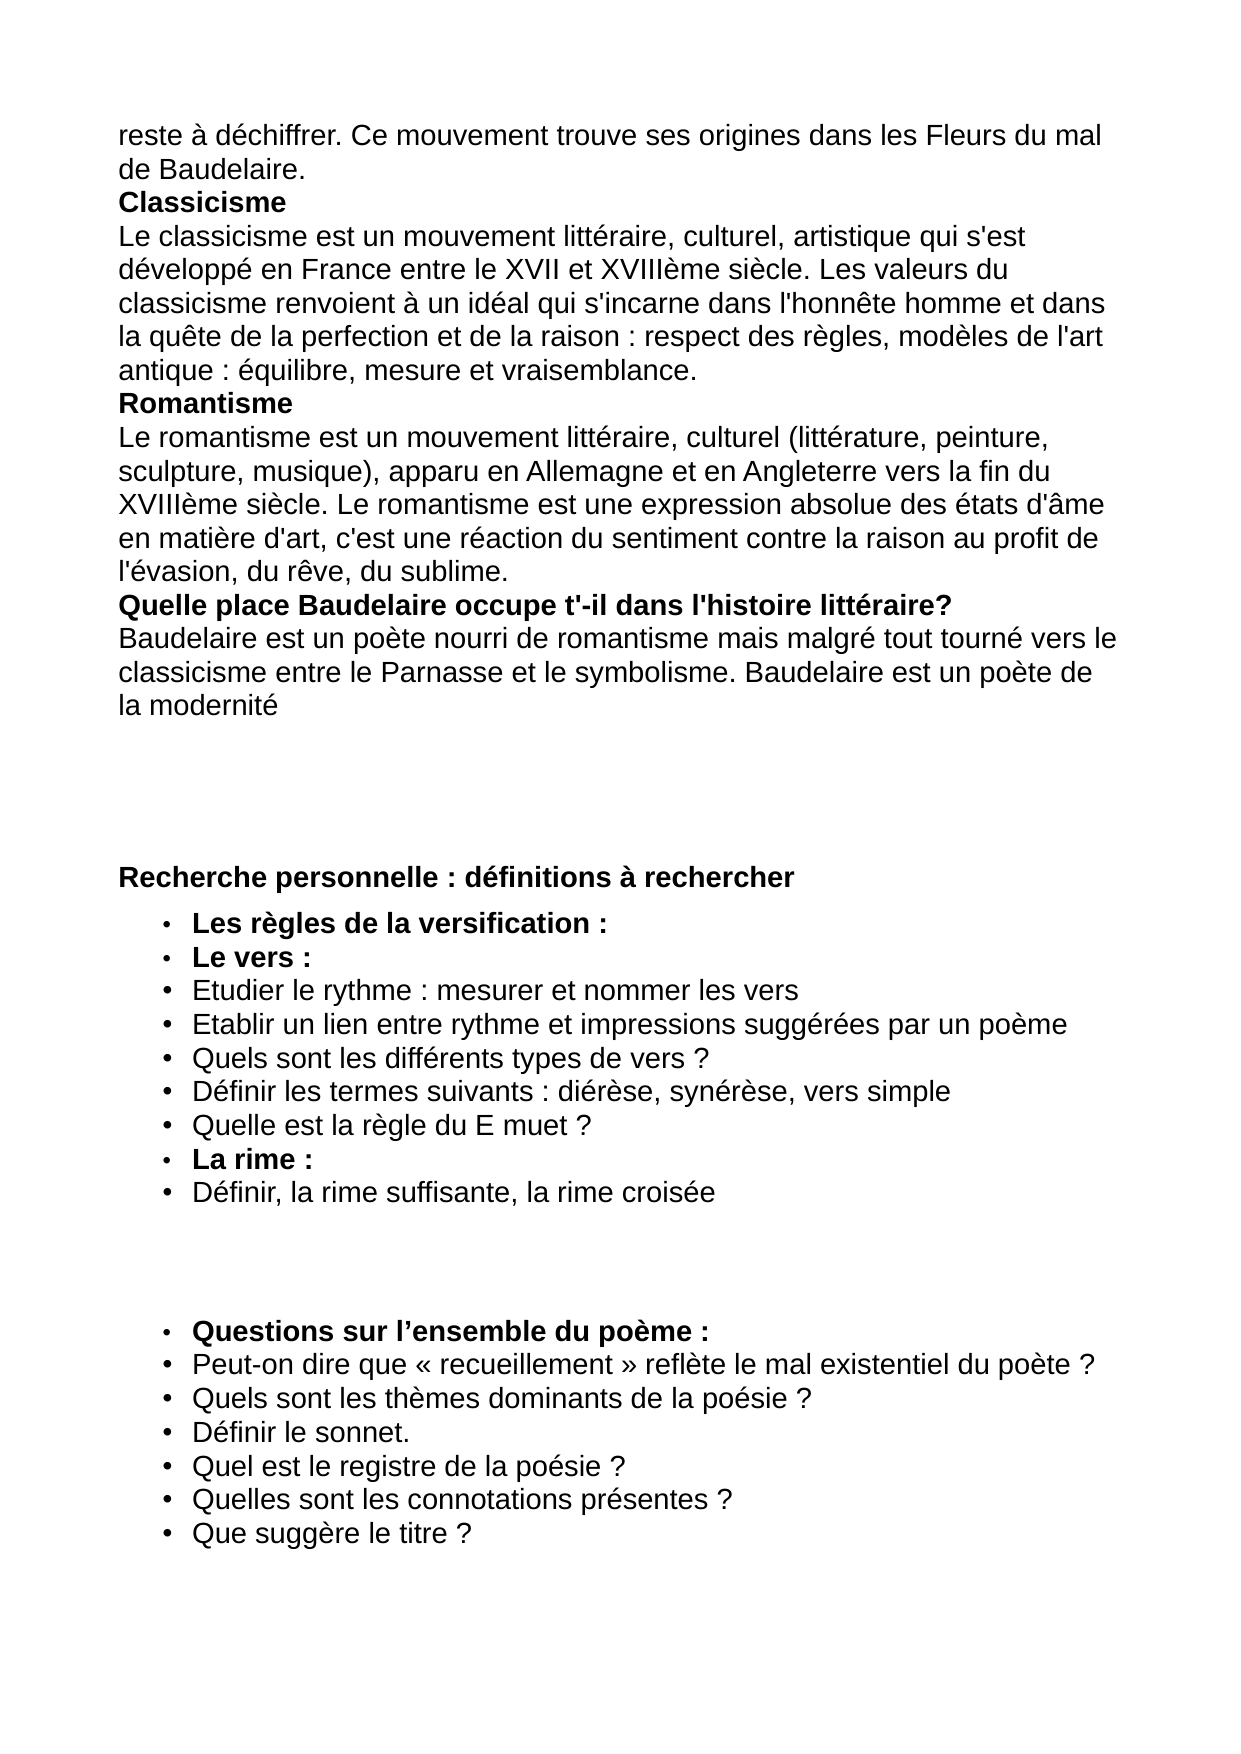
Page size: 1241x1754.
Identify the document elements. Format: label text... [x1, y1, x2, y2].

text Quelle place Baudelaire occupe t'-il dans l'histoire littéraire? [118, 588, 1122, 621]
list Quelle est la règle du E muet ? [162, 1108, 1122, 1142]
list Que suggère le titre ? [162, 1516, 1122, 1550]
list Quels sont les différents types de vers ? [162, 1041, 1122, 1074]
list Le vers : [162, 939, 1122, 973]
list Définir le sonnet. [162, 1415, 1122, 1448]
text Recherche personnelle : définitions à rechercher [118, 860, 1122, 893]
list Peut-on dire que « recueillement » reflète le mal existentiel du poète ? [162, 1347, 1122, 1381]
list Quel est le registre de la poésie ? [162, 1448, 1122, 1482]
text Le classicisme est un mouvement littéraire, culturel, artistique qui s'est développé en France entre le XVII et XVIIIème siècle. Les valeurs du classicisme renvoient à un idéal qui s'incarne dans l'honnête homme et dans la quête de la perfection et de la raison : respect des règles, modèles de l'art antique : équilibre, mesure et vraisemblance. [118, 219, 1122, 386]
text Classicisme [118, 185, 1122, 219]
list Quelles sont les connotations présentes ? [162, 1482, 1122, 1516]
text reste à déchiffrer. Ce mouvement trouve ses origines dans les Fleurs du mal de Baudelaire. [118, 118, 1122, 185]
list Définir, la rime suffisante, la rime croisée [162, 1175, 1122, 1209]
text Baudelaire est un poète nourri de romantisme mais malgré tout tourné vers le classicisme entre le Parnasse et le symbolisme. Baudelaire est un poète de la modernité [118, 621, 1122, 722]
list Quels sont les thèmes dominants de la poésie ? [162, 1381, 1122, 1415]
list Les règles de la versification : [162, 906, 1122, 939]
list Questions sur l’ensemble du poème : [162, 1314, 1122, 1347]
text Le romantisme est un mouvement littéraire, culturel (littérature, peinture, sculpture, musique), apparu en Allemagne et en Angleterre vers la fin du XVIIIème siècle. Le romantisme est une expression absolue des états d'âme en matière d'art, c'est une réaction du sentiment contre la raison au profit de l'évasion, du rêve, du sublime. [118, 420, 1122, 588]
list Etablir un lien entre rythme et impressions suggérées par un poème [162, 1007, 1122, 1041]
text Romantisme [118, 386, 1122, 420]
list Etudier le rythme : mesurer et nommer les vers [162, 973, 1122, 1007]
list La rime : [162, 1142, 1122, 1175]
list Définir les termes suivants : diérèse, synérèse, vers simple [162, 1074, 1122, 1108]
